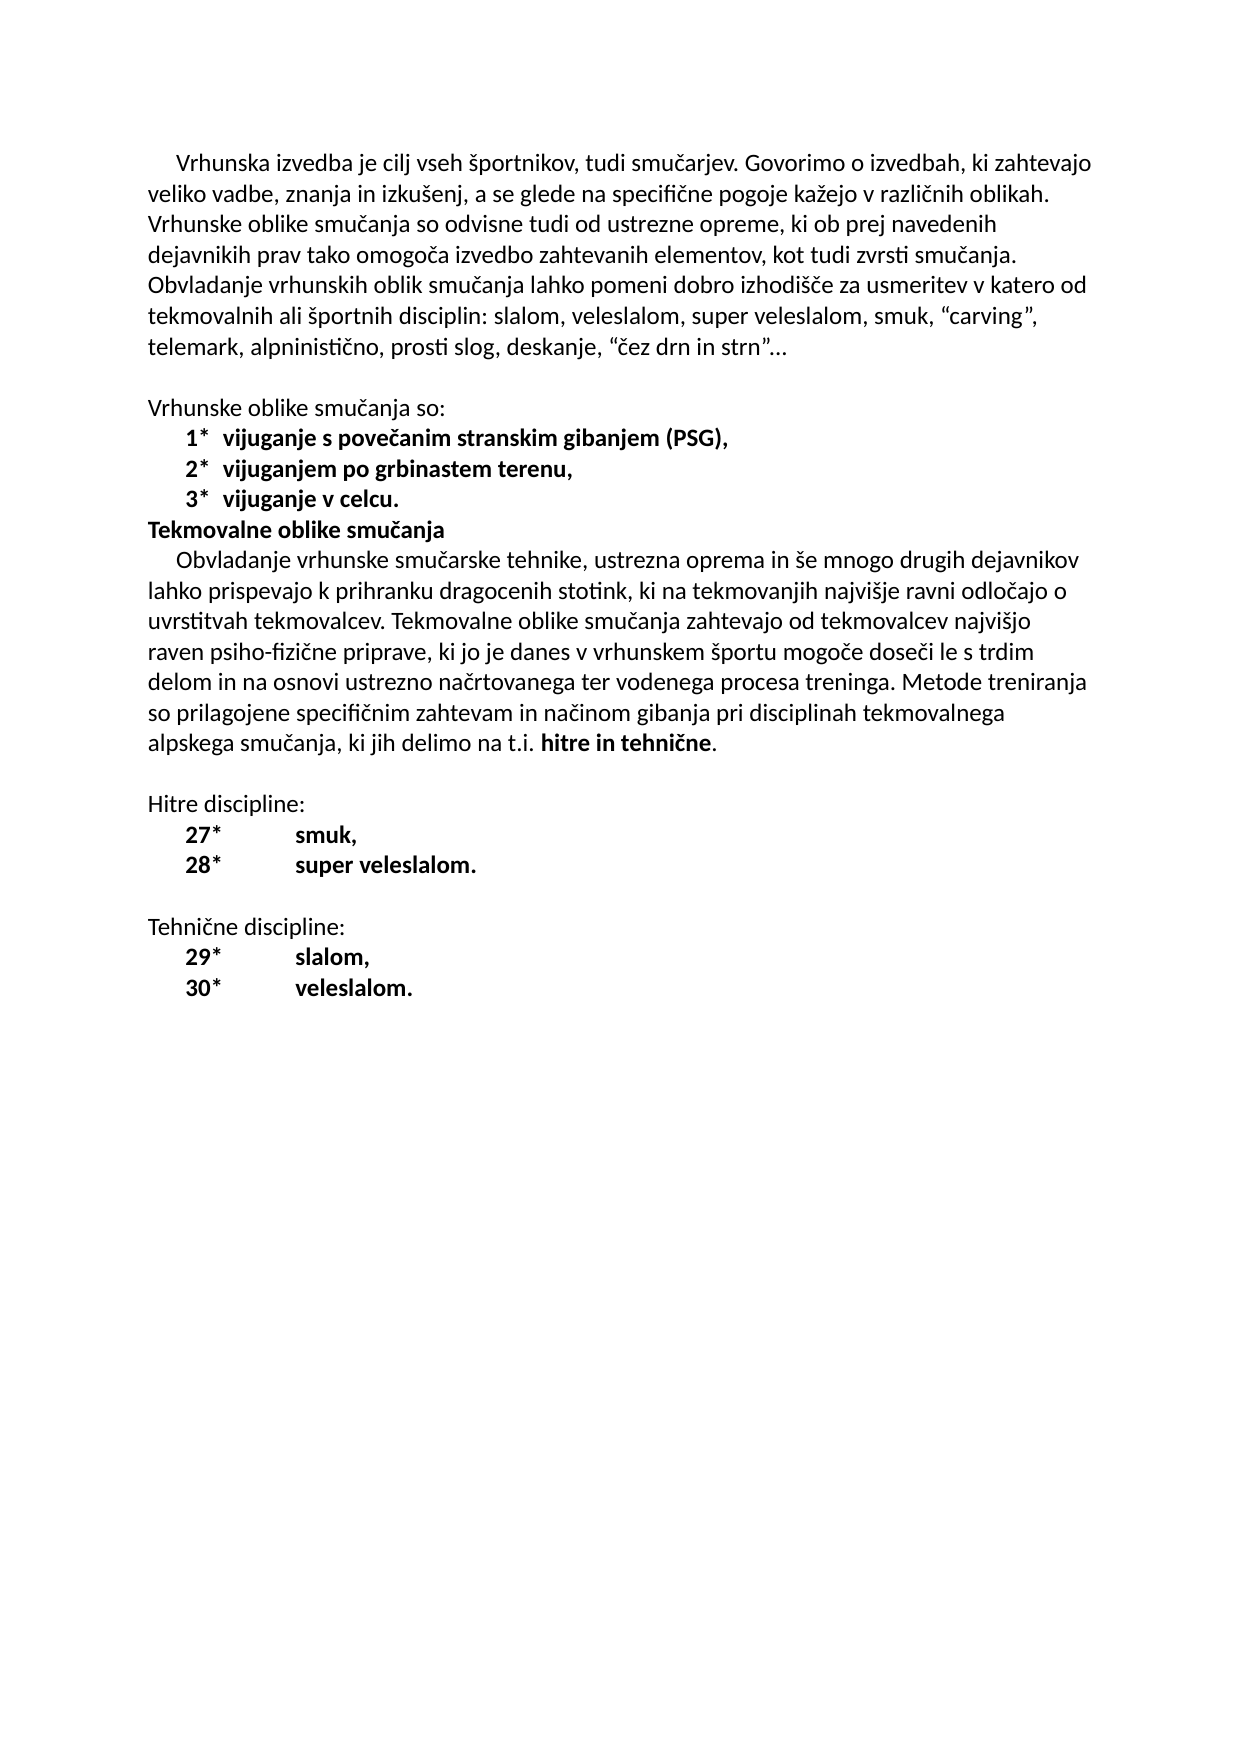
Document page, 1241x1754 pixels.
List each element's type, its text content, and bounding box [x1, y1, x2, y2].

text Vrhunske oblike smučanja so: [148, 392, 1093, 422]
list slalom, [185, 941, 1093, 972]
list vijuganje v celcu. [185, 483, 1093, 514]
list smuk, [185, 819, 1093, 849]
list super veleslalom. [185, 849, 1093, 880]
list vijuganjem po grbinastem terenu, [185, 453, 1093, 483]
list veleslalom. [185, 972, 1093, 1002]
text Obvladanje vrhunske smučarske tehnike, ustrezna oprema in še mnogo drugih dejavnikov lahko prispevajo k prihranku dragocenih stotink, ki na tekmovanjih najvišje ravni odločajo o uvrstitvah tekmovalcev. Tekmovalne oblike smučanja zahtevajo od tekmovalcev najvišjo raven psiho-fizične priprave, ki jo je danes v vrhunskem športu mogoče doseči le s trdim delom in na osnovi ustrezno načrtovanega ter vodenega procesa treninga. Metode treniranja so prilagojene specifičnim zahtevam in načinom gibanja pri disciplinah tekmovalnega alpskega smučanja, ki jih delimo na t.i. hitre in tehnične. [148, 544, 1093, 758]
text Tekmovalne oblike smučanja [148, 514, 1093, 544]
text Tehnične discipline: [148, 911, 1093, 941]
text Vrhunska izvedba je cilj vseh športnikov, tudi smučarjev. Govorimo o izvedbah, ki zahtevajo veliko vadbe, znanja in izkušenj, a se glede na specifične pogoje kažejo v različnih oblikah. Vrhunske oblike smučanja so odvisne tudi od ustrezne opreme, ki ob prej navedenih dejavnikih prav tako omogoča izvedbo zahtevanih elementov, kot tudi zvrsti smučanja. Obvladanje vrhunskih oblik smučanja lahko pomeni dobro izhodišče za usmeritev v katero od tekmovalnih ali športnih disciplin: slalom, veleslalom, super veleslalom, smuk, “carving”, telemark, alpninistično, prosti slog, deskanje, “čez drn in strn”... [148, 148, 1093, 361]
text Hitre discipline: [148, 788, 1093, 819]
list vijuganje s povečanim stranskim gibanjem (PSG), [185, 422, 1093, 453]
